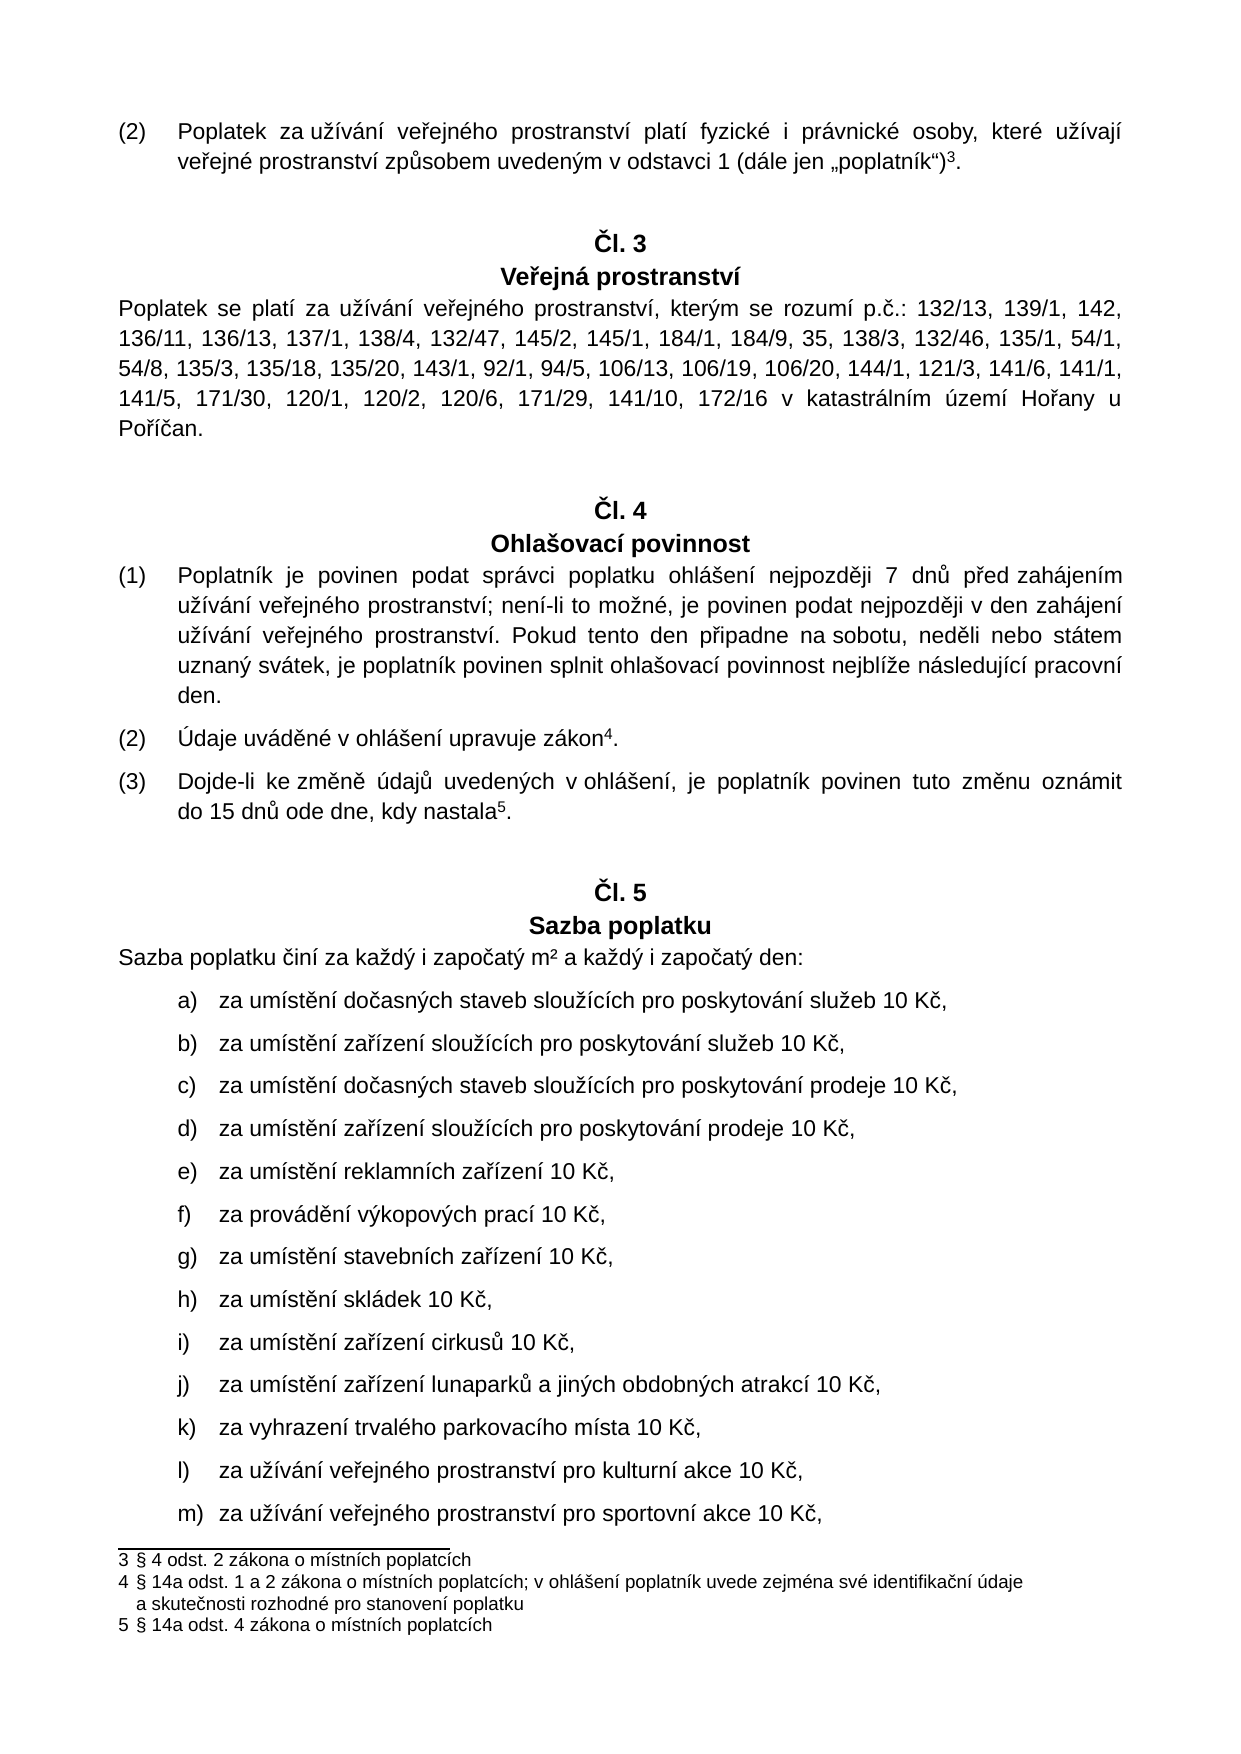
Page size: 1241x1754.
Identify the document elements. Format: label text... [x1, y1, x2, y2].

list za umístění zařízení sloužících pro poskytování prodeje 10 Kč, [177, 1115, 1122, 1142]
list § 4 odst. 2 zákona o místních poplatcích [118, 1549, 1122, 1571]
list za užívání veřejného prostranství pro kulturní akce 10 Kč, [177, 1457, 1122, 1483]
list za umístění dočasných staveb sloužících pro poskytování služeb 10 Kč, [177, 987, 1122, 1013]
subtitle Čl. 5 Sazba poplatku [118, 878, 1122, 940]
list za umístění reklamních zařízení 10 Kč, [177, 1158, 1122, 1184]
text Sazba poplatku činí za každý i započatý m² a každý i započatý den: [118, 944, 1122, 971]
list § 14a odst. 1 a 2 zákona o místních poplatcích; v ohlášení poplatník uvede zejména své identifikační údaje a skutečnosti rozhodné pro stanovení poplatku [118, 1571, 1122, 1614]
text Poplatek se platí za užívání veřejného prostranství, kterým se rozumí p.č.: 132/13, 139/1, 142, 136/11, 136/13, 137/1, 138/4, 132/47, 145/2, 145/1, 184/1, 184/9, 35, 138/3, 132/46, 135/1, 54/1, 54/8, 135/3, 135/18, 135/20, 143/1, 92/1, 94/5, 106/13, 106/19, 106/20, 144/1, 121/3, 141/6, 141/1, 141/5, 171/30, 120/1, 120/2, 120/6, 171/29, 141/10, 172/16 v katastrálním území Hořany u Poříčan. [118, 294, 1122, 442]
list za umístění dočasných staveb sloužících pro poskytování prodeje 10 Kč, [177, 1072, 1122, 1099]
list za užívání veřejného prostranství pro sportovní akce 10 Kč, [177, 1499, 1122, 1526]
list Poplatník je povinen podat správci poplatku ohlášení nejpozději 7 dnů před zahájením užívání veřejného prostranství; není-li to možné, je povinen podat nejpozději v den zahájení užívání veřejného prostranství. Pokud tento den připadne na sobotu, neděli nebo státem uznaný svátek, je poplatník povinen splnit ohlašovací povinnost nejblíže následující pracovní den. [118, 562, 1122, 709]
list za umístění skládek 10 Kč, [177, 1286, 1122, 1312]
list Dojde-li ke změně údajů uvedených v ohlášení, je poplatník povinen tuto změnu oznámit do 15 dnů ode dne, kdy nastala. [118, 768, 1122, 824]
list za vyhrazení trvalého parkovacího místa 10 Kč, [177, 1414, 1122, 1441]
subtitle Čl. 3 Veřejná prostranství [118, 228, 1122, 290]
list za umístění stavebních zařízení 10 Kč, [177, 1243, 1122, 1270]
list Údaje uváděné v ohlášení upravuje zákon. [118, 725, 1122, 752]
list za provádění výkopových prací 10 Kč, [177, 1201, 1122, 1227]
list Poplatek za užívání veřejného prostranství platí fyzické i právnické osoby, které užívají veřejné prostranství způsobem uvedeným v odstavci 1 (dále jen „poplatník“). [118, 118, 1122, 175]
list za umístění zařízení lunaparků a jiných obdobných atrakcí 10 Kč, [177, 1371, 1122, 1398]
list za umístění zařízení sloužících pro poskytování služeb 10 Kč, [177, 1030, 1122, 1056]
list za umístění zařízení cirkusů 10 Kč, [177, 1329, 1122, 1355]
subtitle Čl. 4 Ohlašovací povinnost [118, 496, 1122, 557]
list § 14a odst. 4 zákona o místních poplatcích [118, 1614, 1122, 1635]
